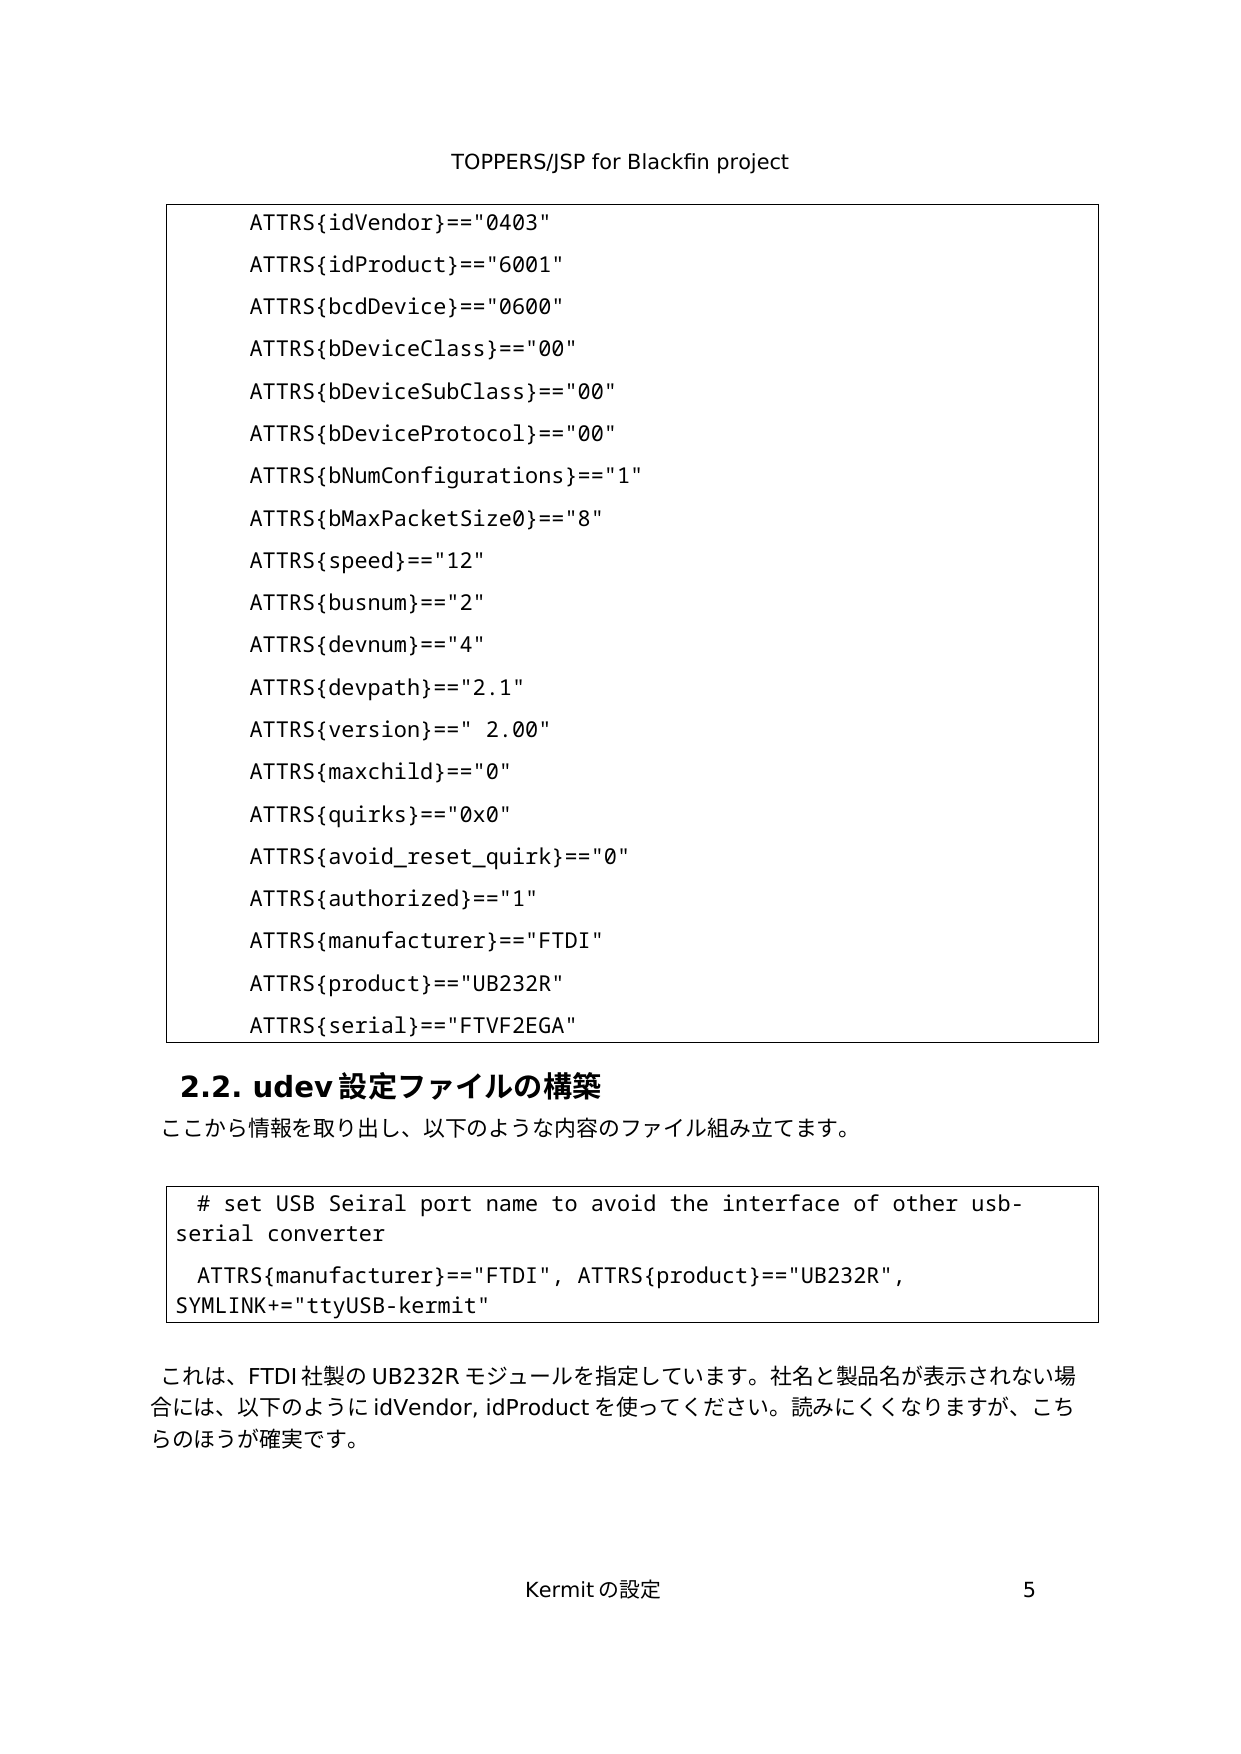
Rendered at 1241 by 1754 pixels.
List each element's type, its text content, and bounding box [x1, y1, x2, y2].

text ATTRS{maxchild}=="0" [167, 753, 1098, 786]
text ATTRS{manufacturer}=="FTDI" [167, 923, 1098, 955]
text ATTRS{bNumConfigurations}=="1" [167, 457, 1098, 490]
text ATTRS{bMaxPacketSize0}=="8" [167, 500, 1098, 532]
subtitle udev設定ファイルの構築 [179, 1063, 1090, 1106]
text ATTRS{manufacturer}=="FTDI", ATTRS{product}=="UB232R", SYMLINK+="ttyUSB-kermit" [167, 1258, 1098, 1322]
text ここから情報を取り出し、以下のような内容のファイル組み立てます。 [150, 1111, 1090, 1142]
text ATTRS{bDeviceSubClass}=="00" [167, 373, 1098, 405]
text ATTRS{idProduct}=="6001" [167, 246, 1098, 278]
text ATTRS{serial}=="FTVF2EGA" [167, 1007, 1098, 1042]
text ATTRS{product}=="UB232R" [167, 965, 1098, 997]
text ATTRS{quirks}=="0x0" [167, 796, 1098, 828]
text ATTRS{speed}=="12" [167, 542, 1098, 574]
text ATTRS{devpath}=="2.1" [167, 669, 1098, 701]
text ATTRS{version}==" 2.00" [167, 711, 1098, 744]
text ATTRS{authorized}=="1" [167, 880, 1098, 913]
text ATTRS{bDeviceClass}=="00" [167, 331, 1098, 363]
text これは、FTDI社製のUB232Rモジュールを指定しています。社名と製品名が表示されない場合には、以下のようにidVendor, idProductを使ってください。読みにくくなりますが、こちらのほうが確実です。 [150, 1359, 1090, 1454]
text ATTRS{bcdDevice}=="0600" [167, 288, 1098, 321]
text ATTRS{bDeviceProtocol}=="00" [167, 415, 1098, 448]
text ATTRS{busnum}=="2" [167, 584, 1098, 617]
text ATTRS{devnum}=="4" [167, 627, 1098, 659]
text ATTRS{avoid_reset_quirk}=="0" [167, 838, 1098, 871]
text ATTRS{idVendor}=="0403" [167, 205, 1098, 236]
text # set USB Seiral port name to avoid the interface of other usb-serial converter [167, 1187, 1098, 1248]
